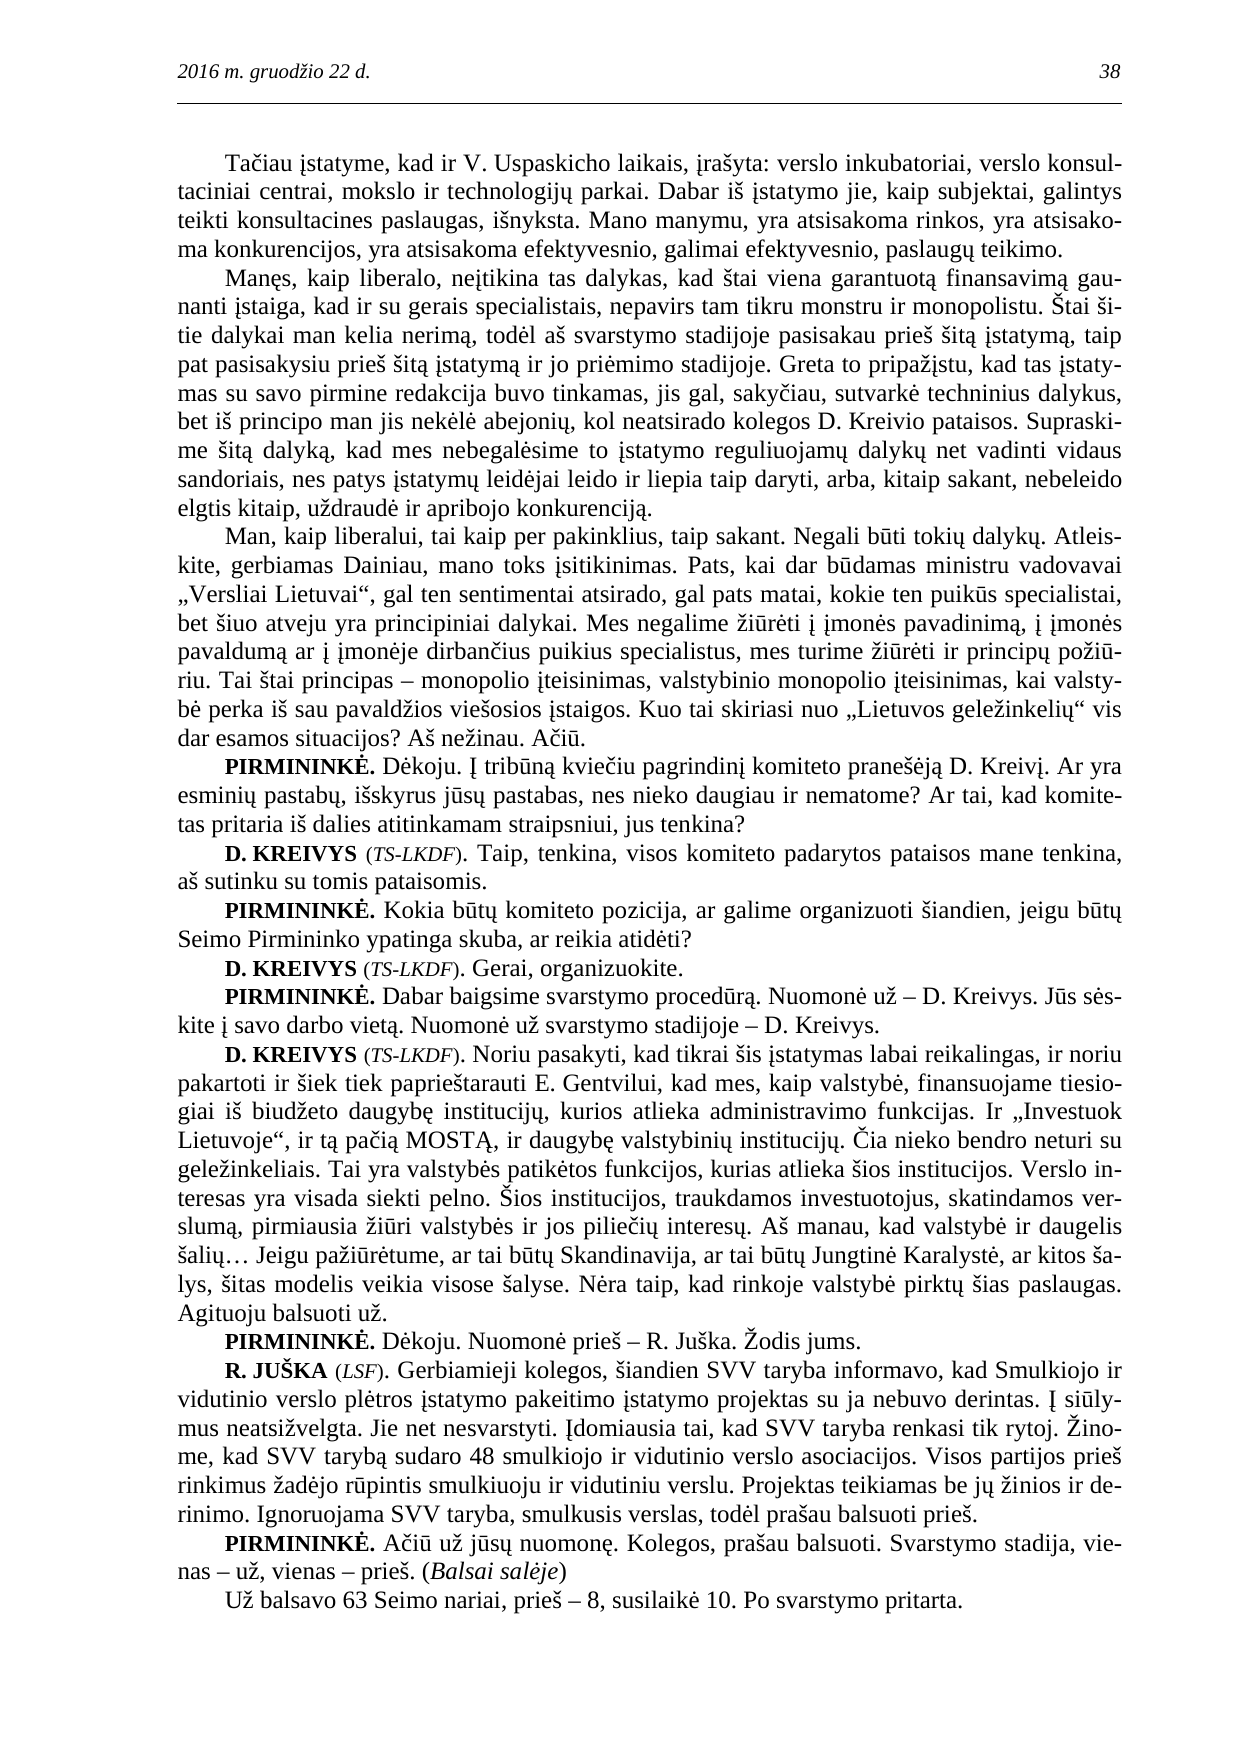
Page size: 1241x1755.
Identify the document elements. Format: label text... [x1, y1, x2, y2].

text Man, kaip li­be­ra­lui, tai kaip per pa­kin­klius, taip sa­kant. Ne­ga­li bū­ti to­kių da­ly­kų. At­leis­ki­te, ger­bia­mas Dai­niau, ma­no toks įsi­ti­ki­ni­mas. Pats, kai dar bū­da­mas mi­nist­ru va­do­va­vai „Ver­sliai Lie­tu­vai“, gal ten sen­ti­men­tai at­si­ra­do, gal pats ma­tai, ko­kie ten pui­kūs spe­cia­lis­tai, bet šiuo at­ve­ju yra prin­ci­pi­niai da­ly­kai. Mes ne­ga­li­me žiū­rė­ti į įmo­nės pa­va­di­ni­mą, į įmo­nės pa­val­du­mą ar į įmo­nė­je dir­ban­čius pui­kius spe­cia­lis­tus, mes tu­ri­me žiū­rė­ti ir prin­ci­pų po­žiū­riu. Tai štai prin­ci­pas – mo­no­po­lio įtei­si­ni­mas, vals­ty­bi­nio mo­no­po­lio įtei­si­ni­mas, kai vals­ty­bė per­ka iš sau pa­val­džios vie­šo­sios įstai­gos. Kuo tai ski­ria­si nuo „Lie­tu­vos ge­le­žin­ke­lių“ vis dar esa­mos si­tu­a­ci­jos? Aš ne­ži­nau. Ačiū. [177, 521, 1122, 751]
text PIRMININKĖ. Dė­ko­ju. Į tri­bū­ną kvie­čiu pa­grin­di­nį ko­mi­te­to pra­ne­šė­ją D. Krei­vį. Ar yra es­mi­nių pa­sta­bų, iš­sky­rus jū­sų pa­sta­bas, nes nie­ko dau­giau ir ne­ma­to­me? Ar tai, kad ko­mi­te­tas pri­ta­ria iš da­lies ati­tin­ka­mam straips­niui, jus ten­ki­na? [177, 751, 1122, 838]
text D. KREIVYS (TS-LKDF). Ge­rai, or­ga­ni­zuo­ki­te. [177, 953, 1122, 981]
text D. KREIVYS (TS-LKDF). Taip, ten­ki­na, vi­sos ko­mi­te­to pa­da­ry­tos pa­tai­sos ma­ne ten­ki­na, aš su­tin­ku su to­mis pa­tai­so­mis. [177, 838, 1122, 895]
text PIRMININKĖ. Dė­ko­ju. Nuo­mo­nė prieš – R. Juš­ka. Žo­dis jums. [177, 1326, 1122, 1355]
text D. KREIVYS (TS-LKDF). No­riu pa­sa­ky­ti, kad tik­rai šis įsta­ty­mas la­bai rei­ka­lin­gas, ir no­riu pa­kar­to­ti ir šiek tiek pa­prieš­ta­rau­ti E. Gent­vi­lui, kad mes, kaip vals­ty­bė, fi­nan­suo­ja­me tie­sio­giai iš biu­dže­to dau­gy­bę ins­ti­tu­ci­jų, ku­rios at­lie­ka ad­mi­nist­ra­vi­mo funk­ci­jas. Ir „In­ves­tuok Lie­tu­vo­je“, ir tą pa­čią MOSTĄ, ir dau­gy­bę vals­ty­bi­nių ins­ti­tu­ci­jų. Čia nie­ko ben­dro ne­tu­ri su ge­le­žin­ke­liais. Tai yra vals­ty­bės pa­ti­kė­tos funk­ci­jos, ku­rias at­lie­ka šios ins­ti­tu­ci­jos. Ver­slo in­te­re­sas yra vi­sa­da siek­ti pel­no. Šios ins­ti­tu­ci­jos, trauk­da­mos in­ves­tuo­to­jus, ska­tin­da­mos ver­slu­mą, pir­miau­sia žiū­ri vals­ty­bės ir jos pi­lie­čių in­te­re­sų. Aš ma­nau, kad vals­ty­bė ir dau­ge­lis ša­lių… Jei­gu pa­žiū­rė­tu­me, ar tai bū­tų Skan­di­na­vi­ja, ar tai bū­tų Jung­ti­nė Ka­ra­lys­tė, ar ki­tos ša­lys, ši­tas mo­de­lis vei­kia vi­so­se ša­ly­se. Nė­ra taip, kad rin­ko­je vals­ty­bė pirk­tų šias pa­slau­gas. Agi­tuo­ju bal­suo­ti už. [177, 1039, 1122, 1326]
text Ta­čiau įsta­ty­me, kad ir V. Us­pas­ki­cho lai­kais, įra­šy­ta: ver­slo in­ku­ba­to­riai, ver­slo kon­sul­ta­ci­niai cen­trai, moks­lo ir tech­no­lo­gi­jų par­kai. Da­bar iš įsta­ty­mo jie, kaip sub­jek­tai, ga­lin­tys teik­ti kon­sul­ta­ci­nes pa­slau­gas, iš­nyks­ta. Ma­no ma­ny­mu, yra at­si­sa­ko­ma rin­kos, yra at­si­sa­ko­ma kon­ku­ren­ci­jos, yra at­si­sa­ko­ma efek­ty­ves­nio, ga­li­mai efek­ty­ves­nio, pa­slau­gų tei­ki­mo. [177, 148, 1122, 263]
text R. JUŠKA (LSF). Ger­bia­mie­ji ko­le­gos, šian­dien SVV ta­ry­ba in­for­ma­vo, kad Smul­kio­jo ir vi­du­ti­nio ver­slo plėt­ros įsta­ty­mo pa­kei­ti­mo įsta­ty­mo pro­jek­tas su ja ne­bu­vo de­rin­tas. Į siū­ly­mus neat­si­žvelg­ta. Jie net ne­svars­ty­ti. Įdo­miau­sia tai, kad SVV ta­ry­ba ren­ka­si tik ry­toj. Ži­no­me, kad SVV ta­ry­bą su­da­ro 48 smul­kio­jo ir vi­du­ti­nio ver­slo aso­cia­ci­jos. Vi­sos par­ti­jos prieš rin­ki­mus ža­dė­jo rū­pin­tis smul­kiuo­ju ir vi­du­ti­niu ver­slu. Pro­jek­tas tei­kia­mas be jų ži­nios ir de­ri­ni­mo. Ig­no­ruo­ja­ma SVV ta­ry­ba, smul­ku­sis ver­slas, to­dėl pra­šau bal­suo­ti prieš. [177, 1355, 1122, 1528]
text PIRMININKĖ. Ko­kia bū­tų ko­mi­te­to po­zi­ci­ja, ar ga­li­me or­ga­ni­zuo­ti šian­dien, jei­gu bū­tų Sei­mo Pir­mi­nin­ko ypa­tin­ga sku­ba, ar rei­kia ati­dė­ti? [177, 895, 1122, 953]
text Ma­nęs, kaip li­be­ra­lo, ne­įti­ki­na tas da­ly­kas, kad štai vie­na ga­ran­tuo­tą fi­nan­sa­vi­mą gau­nan­ti įstai­ga, kad ir su ge­rais spe­cia­lis­tais, ne­pa­virs tam tik­ru monst­ru ir mo­no­po­lis­tu. Štai ši­tie da­ly­kai man ke­lia ne­ri­mą, to­dėl aš svars­ty­mo sta­di­jo­je pa­si­sa­kau prieš ši­tą įsta­ty­mą, taip pat pa­si­sa­ky­siu prieš ši­tą įsta­ty­mą ir jo pri­ėmi­mo sta­di­jo­je. Gre­ta to pri­pa­žįs­tu, kad tas įsta­ty­mas su sa­vo pir­mi­ne re­dak­ci­ja bu­vo tin­ka­mas, jis gal, sa­ky­čiau, su­tvar­kė tech­ni­nius da­ly­kus, bet iš prin­ci­po man jis ne­kė­lė abe­jo­nių, kol ne­at­si­ra­do ko­le­gos D. Krei­vio pa­tai­sos. Su­pras­ki­me ši­tą da­ly­ką, kad mes ne­be­ga­lė­si­me to įsta­ty­mo re­gu­liuo­ja­mų da­ly­kų net va­din­ti vi­daus san­do­riais, nes pa­tys įsta­ty­mų lei­dė­jai lei­do ir lie­pia taip da­ry­ti, ar­ba, ki­taip sa­kant, ne­be­lei­do elg­tis ki­taip, už­drau­dė ir ap­ri­bo­jo kon­ku­ren­ci­ją. [177, 263, 1122, 521]
text Už bal­sa­vo 63 Sei­mo na­riai, prieš – 8, su­si­lai­kė 10. Po svars­ty­mo pri­tar­ta. [177, 1585, 1122, 1614]
text PIRMININKĖ. Ačiū už jū­sų nuo­mo­nę. Ko­le­gos, pra­šau bal­suo­ti. Svars­ty­mo sta­di­ja, vie­nas – už, vie­nas – prieš. (Bal­sai sa­lė­je) [177, 1528, 1122, 1585]
text PIRMININKĖ. Da­bar baig­si­me svars­ty­mo pro­ce­dū­rą. Nuo­mo­nė už – D. Krei­vys. Jūs sės­ki­te į sa­vo dar­bo vie­tą. Nuo­mo­nė už svars­ty­mo sta­di­jo­je – D. Krei­vys. [177, 981, 1122, 1039]
